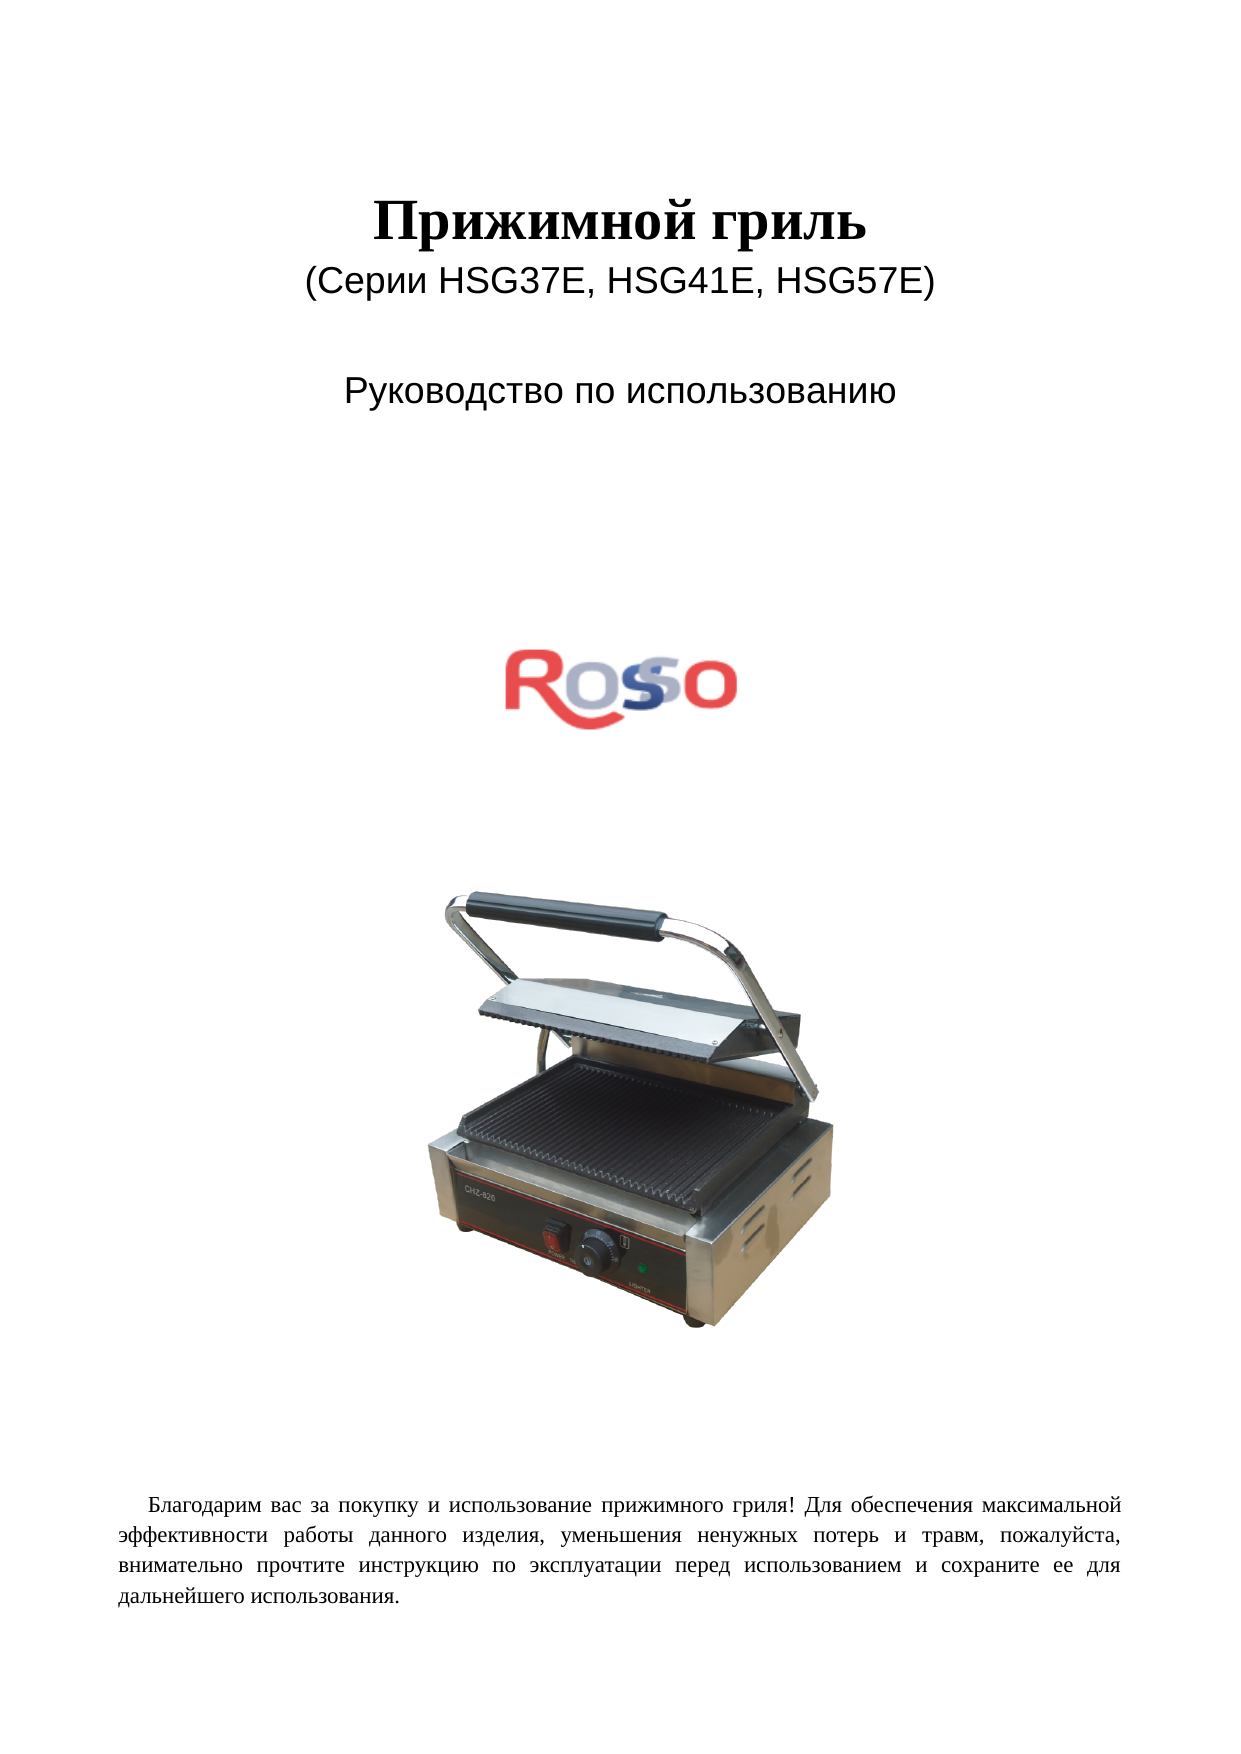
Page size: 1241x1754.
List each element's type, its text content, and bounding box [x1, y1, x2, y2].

text Прижимной гриль [118, 185, 1122, 252]
picture [320, 874, 939, 1339]
subtitle Руководство по использованию [118, 368, 1122, 411]
picture [481, 614, 759, 761]
text Благодарим вас за покупку и использование прижимного гриля! Для обеспечения максимальной эффективности работы данного изделия, уменьшения ненужных потерь и травм, пожалуйста, внимательно прочтите инструкцию по эксплуатации перед использованием и сохраните ее для дальнейшего использования. [118, 1491, 1122, 1608]
subtitle (Серии HSG37Е, HSG41Е, HSG57Е) [118, 258, 1122, 302]
